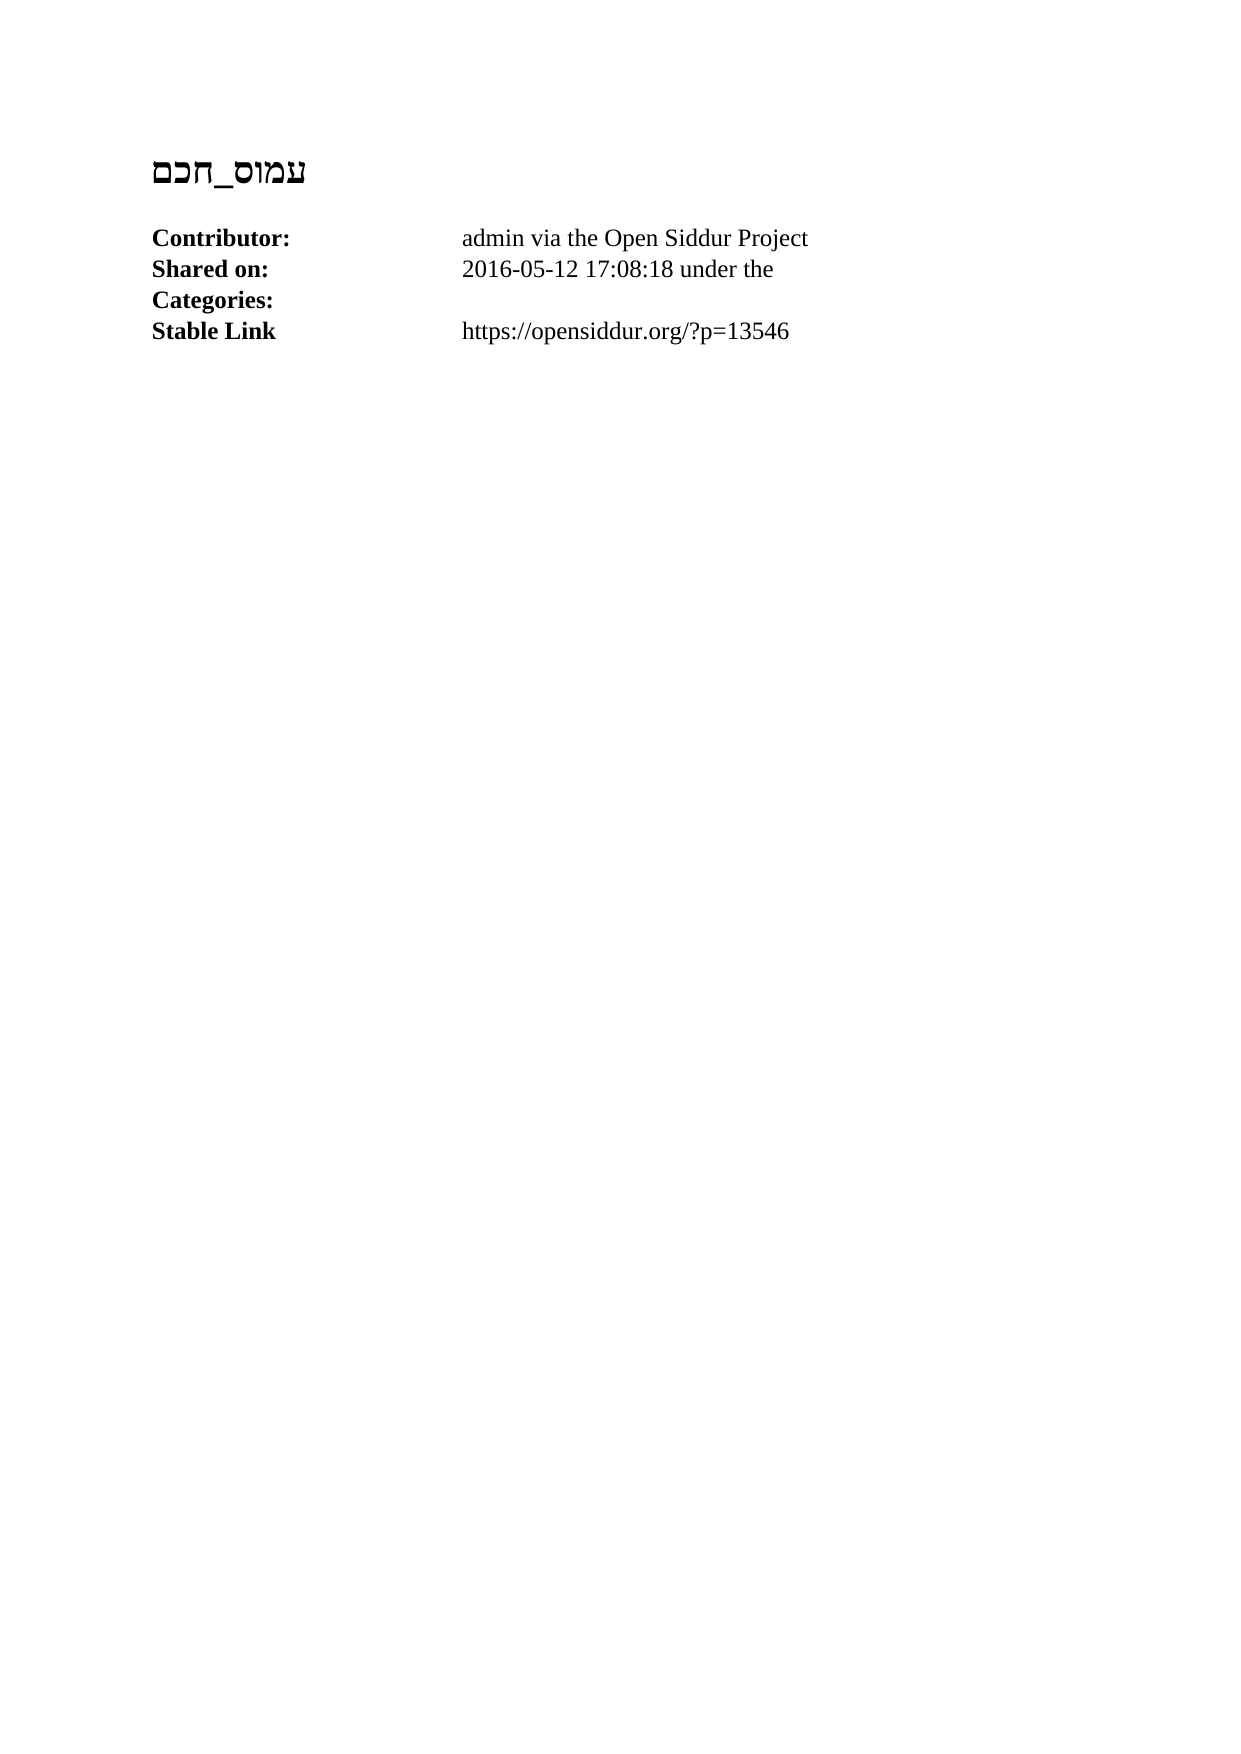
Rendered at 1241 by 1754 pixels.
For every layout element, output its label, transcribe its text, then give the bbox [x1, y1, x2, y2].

table_cell https://opensiddur.org/?p=13546 [460, 315, 1090, 346]
table_cell Shared on: [150, 254, 460, 284]
table_header admin via the Open Siddur Project [460, 223, 1090, 253]
subtitle עמוס_חכם [150, 150, 1090, 192]
table_header Contributor: [150, 223, 460, 253]
table_cell 2016-05-12 17:08:18 under the [460, 254, 1090, 284]
table_cell Categories: [150, 284, 460, 315]
table_cell [460, 284, 1090, 315]
table_cell Stable Link [150, 315, 460, 346]
